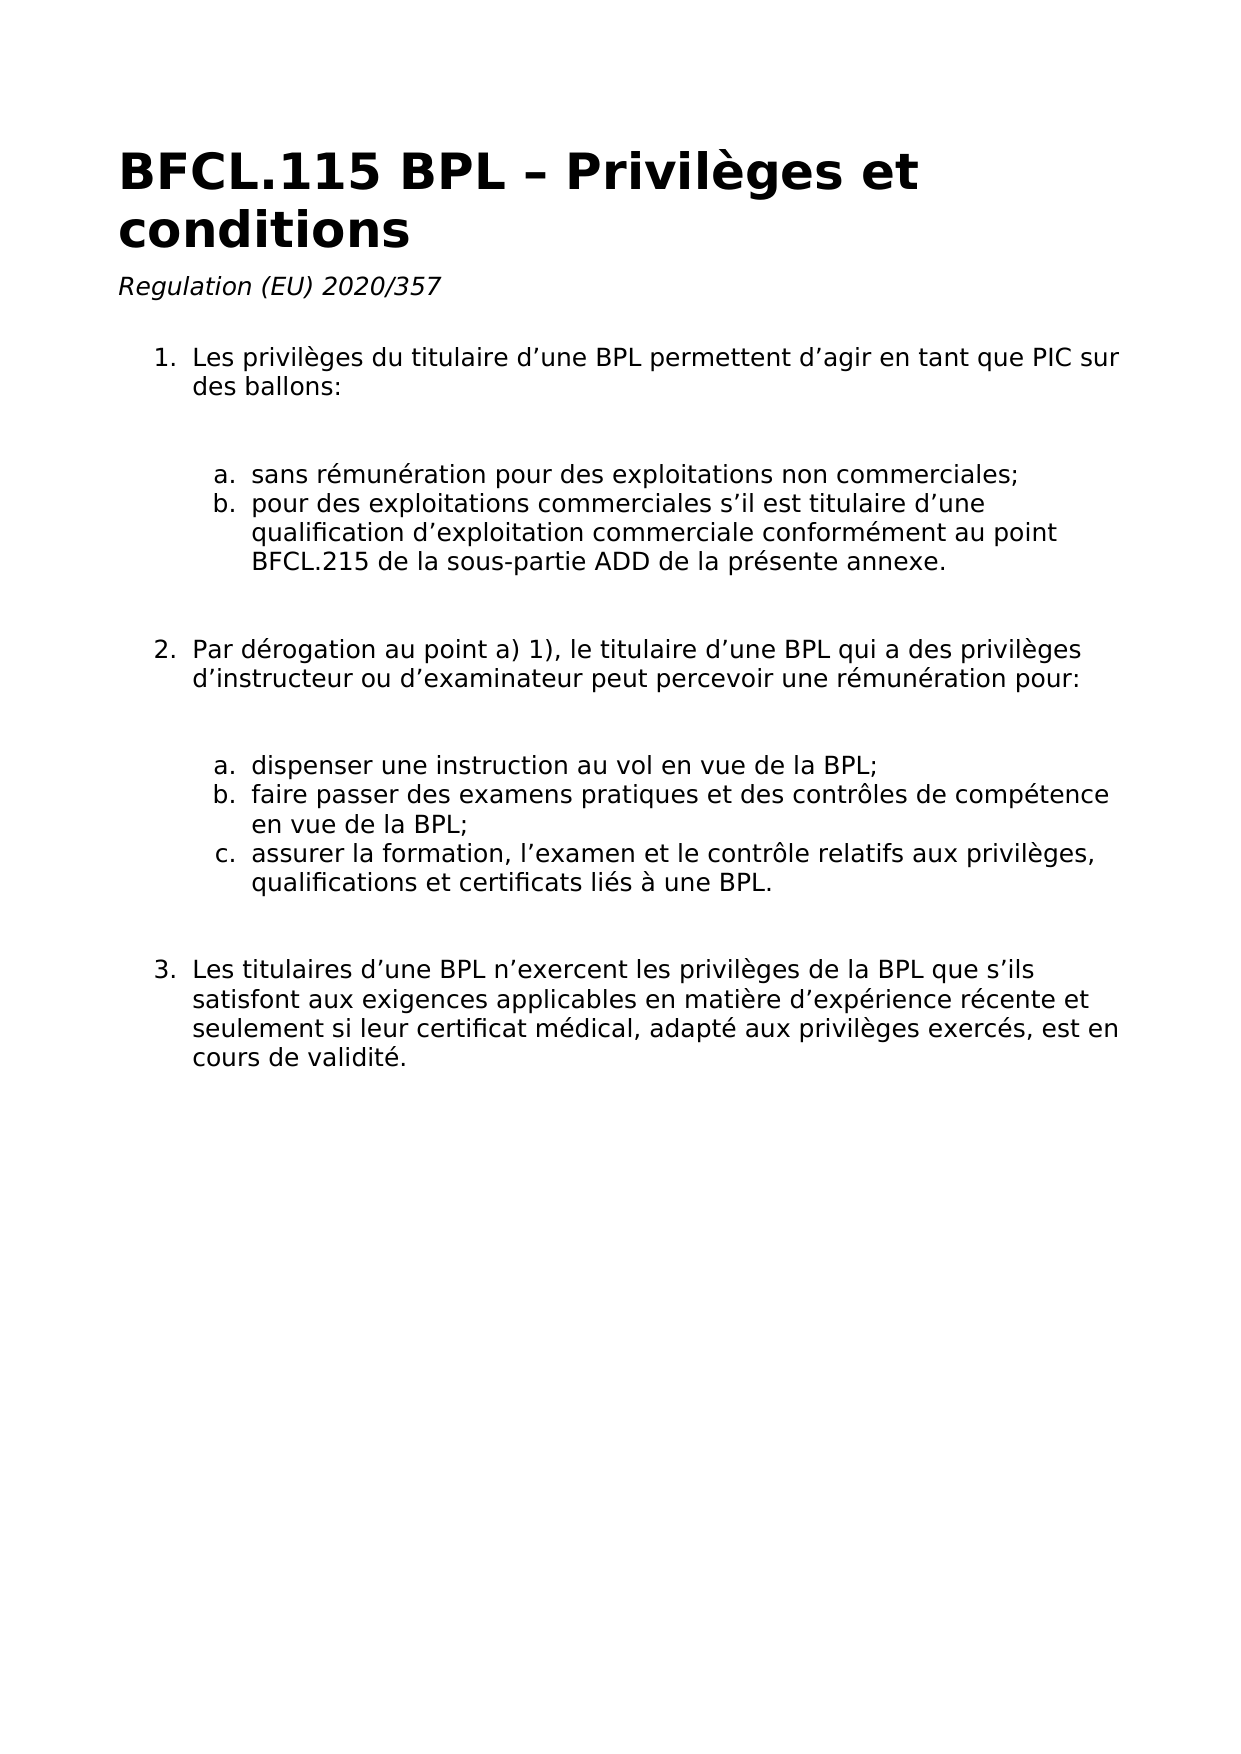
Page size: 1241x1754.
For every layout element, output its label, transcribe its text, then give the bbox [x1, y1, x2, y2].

list Les privilèges du titulaire d’une BPL permettent d’agir en tant que PIC sur des ballons: [177, 343, 1122, 460]
list pour des exploitations commerciales s’il est titulaire d’une qualification d’exploitation commerciale conformément au point BFCL.215 de la sous-partie ADD de la présente annexe. [236, 489, 1122, 635]
list Les titulaires d’une BPL n’exercent les privilèges de la BPL que s’ils satisfont aux exigences applicables en matière d’expérience récente et seulement si leur certificat médical, adapté aux privilèges exercés, est en cours de validité. [177, 956, 1122, 1072]
list Par dérogation au point a) 1), le titulaire d’une BPL qui a des privilèges d’instructeur ou d’examinateur peut percevoir une rémunération pour: [177, 635, 1122, 752]
list sans rémunération pour des exploitations non commerciales; [236, 460, 1122, 489]
list dispenser une instruction au vol en vue de la BPL; [236, 752, 1122, 781]
list assurer la formation, l’examen et le contrôle relatifs aux privilèges, qualifications et certificats liés à une BPL. [236, 839, 1122, 956]
text Regulation (EU) 2020/357 [118, 272, 1122, 301]
list faire passer des examens pratiques et des contrôles de compétence en vue de la BPL; [236, 781, 1122, 839]
subtitle BFCL.115 BPL – Privilèges et conditions [118, 143, 1122, 259]
